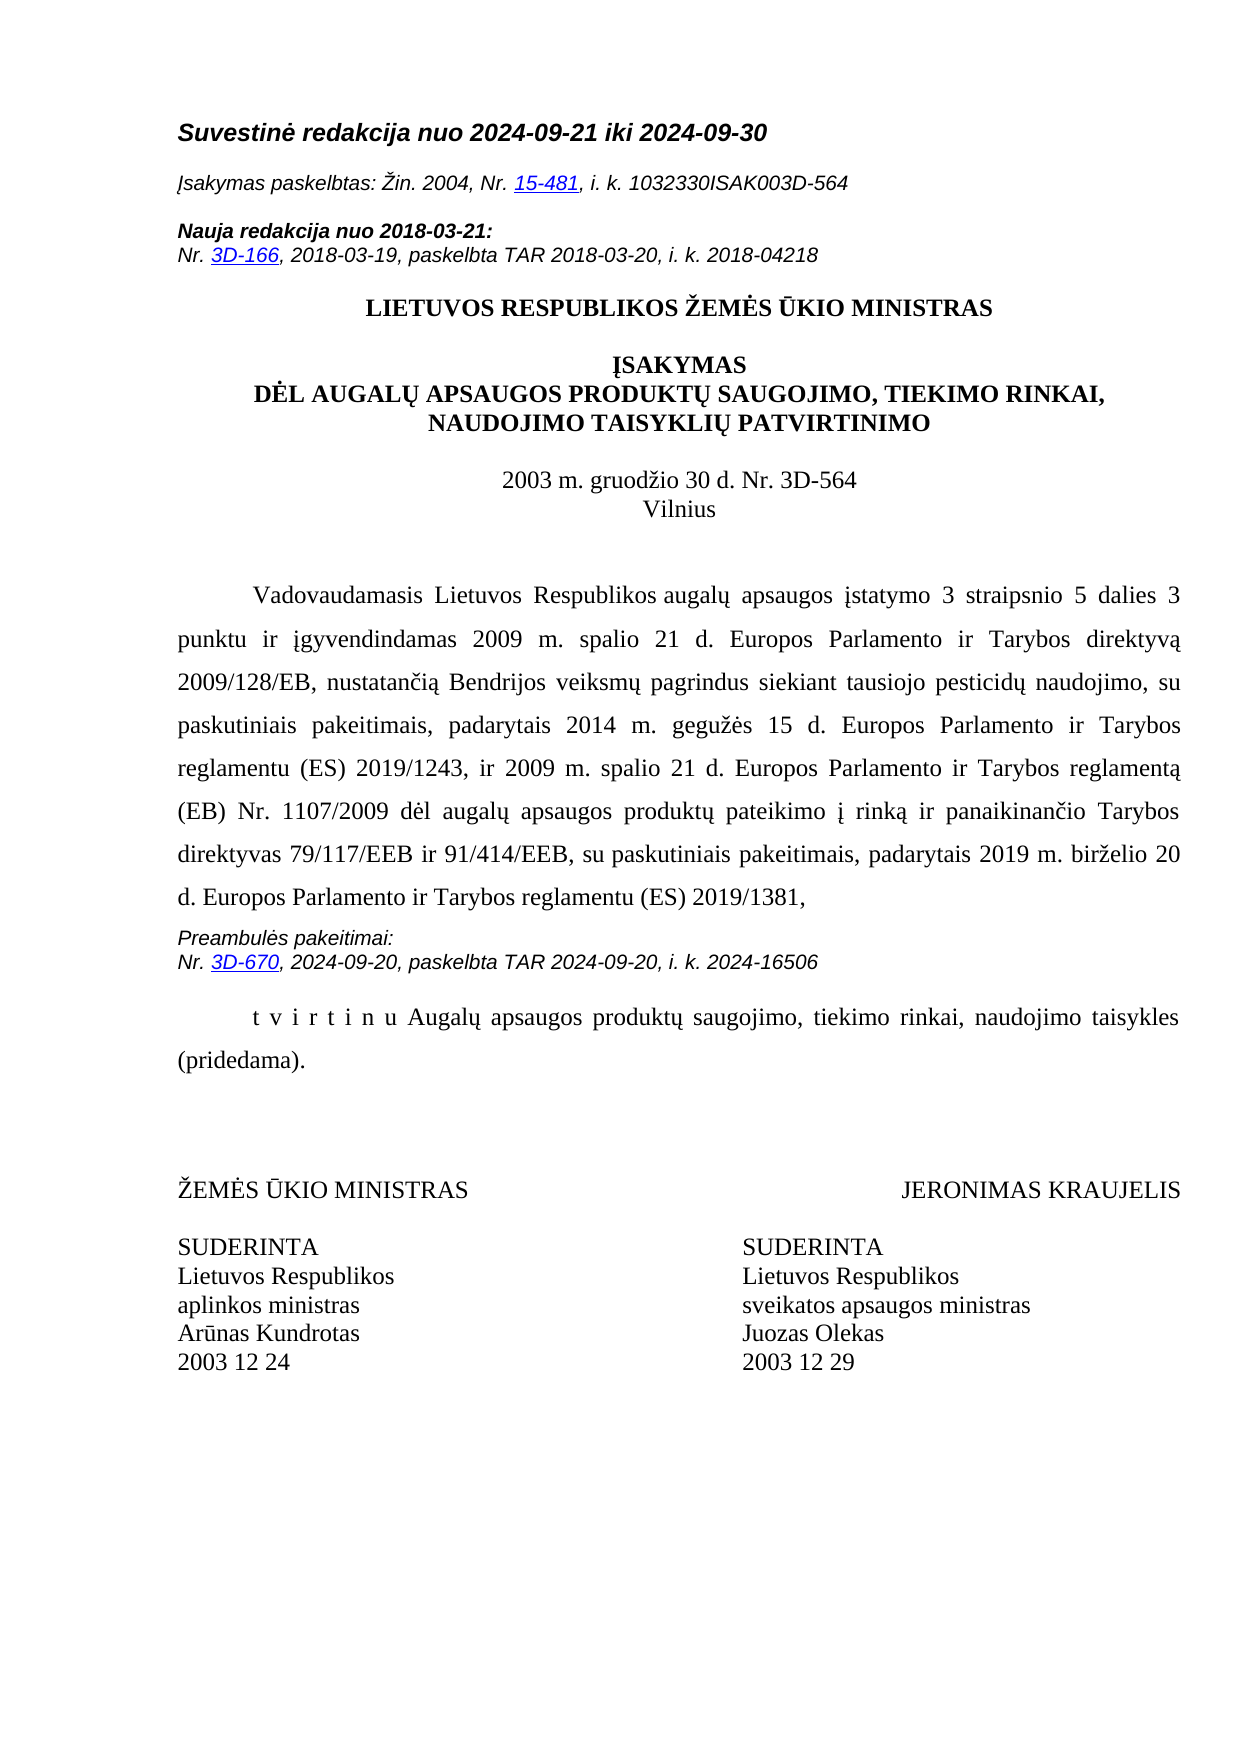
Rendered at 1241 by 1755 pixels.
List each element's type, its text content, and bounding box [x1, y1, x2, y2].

text t v i r t i n u Augalų apsaugos produktų saugojimo, tiekimo rinkai, naudojimo taisykles (pridedama). [177, 1002, 1181, 1074]
text ŽEMĖS ŪKIO Ministras Jeronimas Kraujelis [177, 1175, 1181, 1203]
text 2003 12 24 2003 12 29 [177, 1347, 1181, 1376]
text LIETUVOS RESPUBLIKOS ŽEMĖS ŪKIO MINISTRAS [177, 293, 1181, 322]
text Vadovaudamasis Lietuvos Respublikos augalų apsaugos įstatymo 3 straipsnio 5 dalies 3 punktu ir įgyvendindamas 2009 m. spalio 21 d. Europos Parlamento ir Tarybos direktyvą 2009/128/EB, nustatančią Bendrijos veiksmų pagrindus siekiant tausiojo pesticidų naudojimo, su paskutiniais pakeitimais, padarytais 2014 m. gegužės 15 d. Europos Parlamento ir Tarybos reglamentu (ES) 2019/1243, ir 2009 m. spalio 21 d. Europos Parlamento ir Tarybos reglamentą (EB) Nr. 1107/2009 dėl augalų apsaugos produktų pateikimo į rinką ir panaikinančio Tarybos direktyvas 79/117/EEB ir 91/414/EEB, su paskutiniais pakeitimais, padarytais 2019 m. birželio 20 d. Europos Parlamento ir Tarybos reglamentu (ES) 2019/1381, [177, 581, 1181, 911]
text SUDERINTA SUDERINTA [177, 1232, 1181, 1261]
text DĖL AUGALŲ APSAUGOS PRODUKTŲ SAUGOJIMO, TIEKIMO RINKAI, NAUDOJIMO TAISYKLIŲ PATVIRTINIMO [177, 379, 1181, 437]
text Arūnas Kundrotas Juozas Olekas [177, 1318, 1181, 1347]
text Vilnius [177, 494, 1181, 523]
text Suvestinė redakcija nuo 2024-09-21 iki 2024-09-30 [177, 118, 1181, 147]
text Lietuvos Respublikos Lietuvos Respublikos [177, 1261, 1181, 1290]
text Preambulės pakeitimai: [177, 926, 1181, 949]
text 2003 m. gruodžio 30 d. Nr. 3D-564 [177, 466, 1181, 494]
text Nr. 3D-670, 2024-09-20, paskelbta TAR 2024-09-20, i. k. 2024-16506 [177, 949, 1181, 973]
text Nauja redakcija nuo 2018-03-21: [177, 219, 1181, 243]
text aplinkos ministras sveikatos apsaugos ministras [177, 1290, 1181, 1318]
text Įsakymas paskelbtas: Žin. 2004, Nr. 15-481, i. k. 1032330ISAK003D-564 [177, 171, 1181, 195]
text ĮSAKYMAS [177, 351, 1181, 379]
text Nr. 3D-166, 2018-03-19, paskelbta TAR 2018-03-20, i. k. 2018-04218 [177, 243, 1181, 267]
